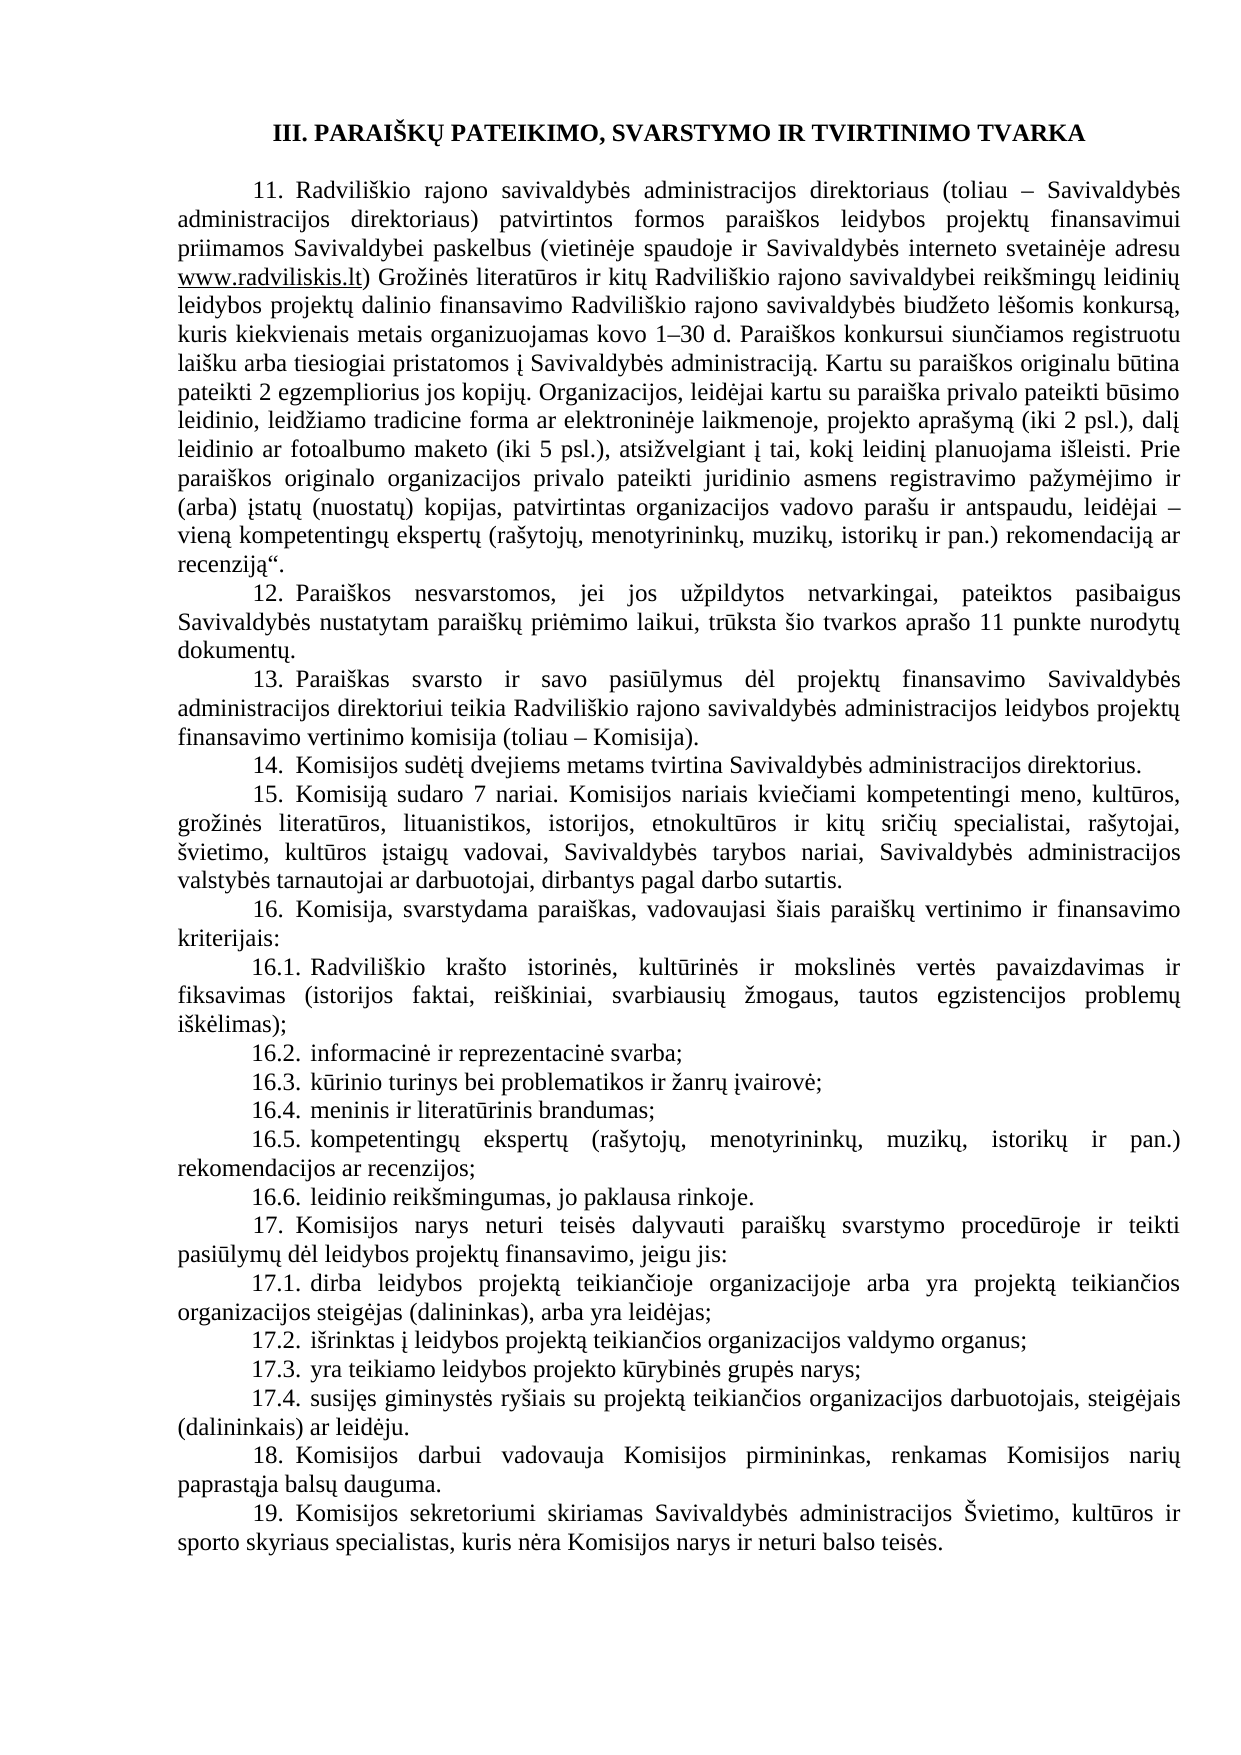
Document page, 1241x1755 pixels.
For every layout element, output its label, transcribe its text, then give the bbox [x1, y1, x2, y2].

text 15. Komisiją sudaro 7 nariai. Komisijos nariais kviečiami kompetentingi meno, kultūros, grožinės literatūros, lituanistikos, istorijos, etnokultūros ir kitų sričių specialistai, rašytojai, švietimo, kultūros įstaigų vadovai, Savivaldybės tarybos nariai, Savivaldybės administracijos valstybės tarnautojai ar darbuotojai, dirbantys pagal darbo sutartis. [177, 779, 1181, 894]
text 17.2. išrinktas į leidybos projektą teikiančios organizacijos valdymo organus; [177, 1326, 1181, 1354]
text 17.3. yra teikiamo leidybos projekto kūrybinės grupės narys; [177, 1354, 1181, 1383]
text 16.4. meninis ir literatūrinis brandumas; [177, 1096, 1181, 1124]
text 16.2. informacinė ir reprezentacinė svarba; [177, 1038, 1181, 1067]
text 11. Radviliškio rajono savivaldybės administracijos direktoriaus (toliau – Savivaldybės administracijos direktoriaus) patvirtintos formos paraiškos leidybos projektų finansavimui priimamos Savivaldybei paskelbus (vietinėje spaudoje ir Savivaldybės interneto svetainėje adresu www.radviliskis.lt) Grožinės literatūros ir kitų Radviliškio rajono savivaldybei reikšmingų leidinių leidybos projektų dalinio finansavimo Radviliškio rajono savivaldybės biudžeto lėšomis konkursą, kuris kiekvienais metais organizuojamas kovo 1–30 d. Paraiškos konkursui siunčiamos registruotu laišku arba tiesiogiai pristatomos į Savivaldybės administraciją. Kartu su paraiškos originalu būtina pateikti 2 egzempliorius jos kopijų. Organizacijos, leidėjai kartu su paraiška privalo pateikti būsimo leidinio, leidžiamo tradicine forma ar elektroninėje laikmenoje, projekto aprašymą (iki 2 psl.), dalį leidinio ar fotoalbumo maketo (iki 5 psl.), atsižvelgiant į tai, kokį leidinį planuojama išleisti. Prie paraiškos originalo organizacijos privalo pateikti juridinio asmens registravimo pažymėjimo ir (arba) įstatų (nuostatų) kopijas, patvirtintas organizacijos vadovo parašu ir antspaudu, leidėjai – vieną kompetentingų ekspertų (rašytojų, menotyrininkų, muzikų, istorikų ir pan.) rekomendaciją ar recenziją“. [177, 176, 1181, 578]
text 17.1. dirba leidybos projektą teikiančioje organizacijoje arba yra projektą teikiančios organizacijos steigėjas (dalininkas), arba yra leidėjas; [177, 1268, 1181, 1326]
text 16.6. leidinio reikšmingumas, jo paklausa rinkoje. [177, 1182, 1181, 1211]
text 17. Komisijos narys neturi teisės dalyvauti paraiškų svarstymo procedūroje ir teikti pasiūlymų dėl leidybos projektų finansavimo, jeigu jis: [177, 1211, 1181, 1268]
text 16.1. Radviliškio krašto istorinės, kultūrinės ir mokslinės vertės pavaizdavimas ir fiksavimas (istorijos faktai, reiškiniai, svarbiausių žmogaus, tautos egzistencijos problemų iškėlimas); [177, 952, 1181, 1038]
text 18. Komisijos darbui vadovauja Komisijos pirmininkas, renkamas Komisijos narių paprastąja balsų dauguma. [177, 1441, 1181, 1498]
text 12. Paraiškos nesvarstomos, jei jos užpildytos netvarkingai, pateiktos pasibaigus Savivaldybės nustatytam paraiškų priėmimo laikui, trūksta šio tvarkos aprašo 11 punkte nurodytų dokumentų. [177, 578, 1181, 664]
text 19. Komisijos sekretoriumi skiriamas Savivaldybės administracijos Švietimo, kultūros ir sporto skyriaus specialistas, kuris nėra Komisijos narys ir neturi balso teisės. [177, 1498, 1181, 1556]
text 16.3. kūrinio turinys bei problematikos ir žanrų įvairovė; [177, 1067, 1181, 1096]
text III. PARAIŠKŲ PATEIKIMO, SVARSTYMO IR TVIRTINIMO TVARKA [177, 118, 1181, 147]
text 17.4. susijęs giminystės ryšiais su projektą teikiančios organizacijos darbuotojais, steigėjais (dalininkais) ar leidėju. [177, 1383, 1181, 1441]
text 16. Komisija, svarstydama paraiškas, vadovaujasi šiais paraiškų vertinimo ir finansavimo kriterijais: [177, 894, 1181, 952]
text 13. Paraiškas svarsto ir savo pasiūlymus dėl projektų finansavimo Savivaldybės administracijos direktoriui teikia Radviliškio rajono savivaldybės administracijos leidybos projektų finansavimo vertinimo komisija (toliau – Komisija). [177, 664, 1181, 751]
text 16.5. kompetentingų ekspertų (rašytojų, menotyrininkų, muzikų, istorikų ir pan.) rekomendacijos ar recenzijos; [177, 1124, 1181, 1182]
text 14. Komisijos sudėtį dvejiems metams tvirtina Savivaldybės administracijos direktorius. [177, 751, 1181, 779]
